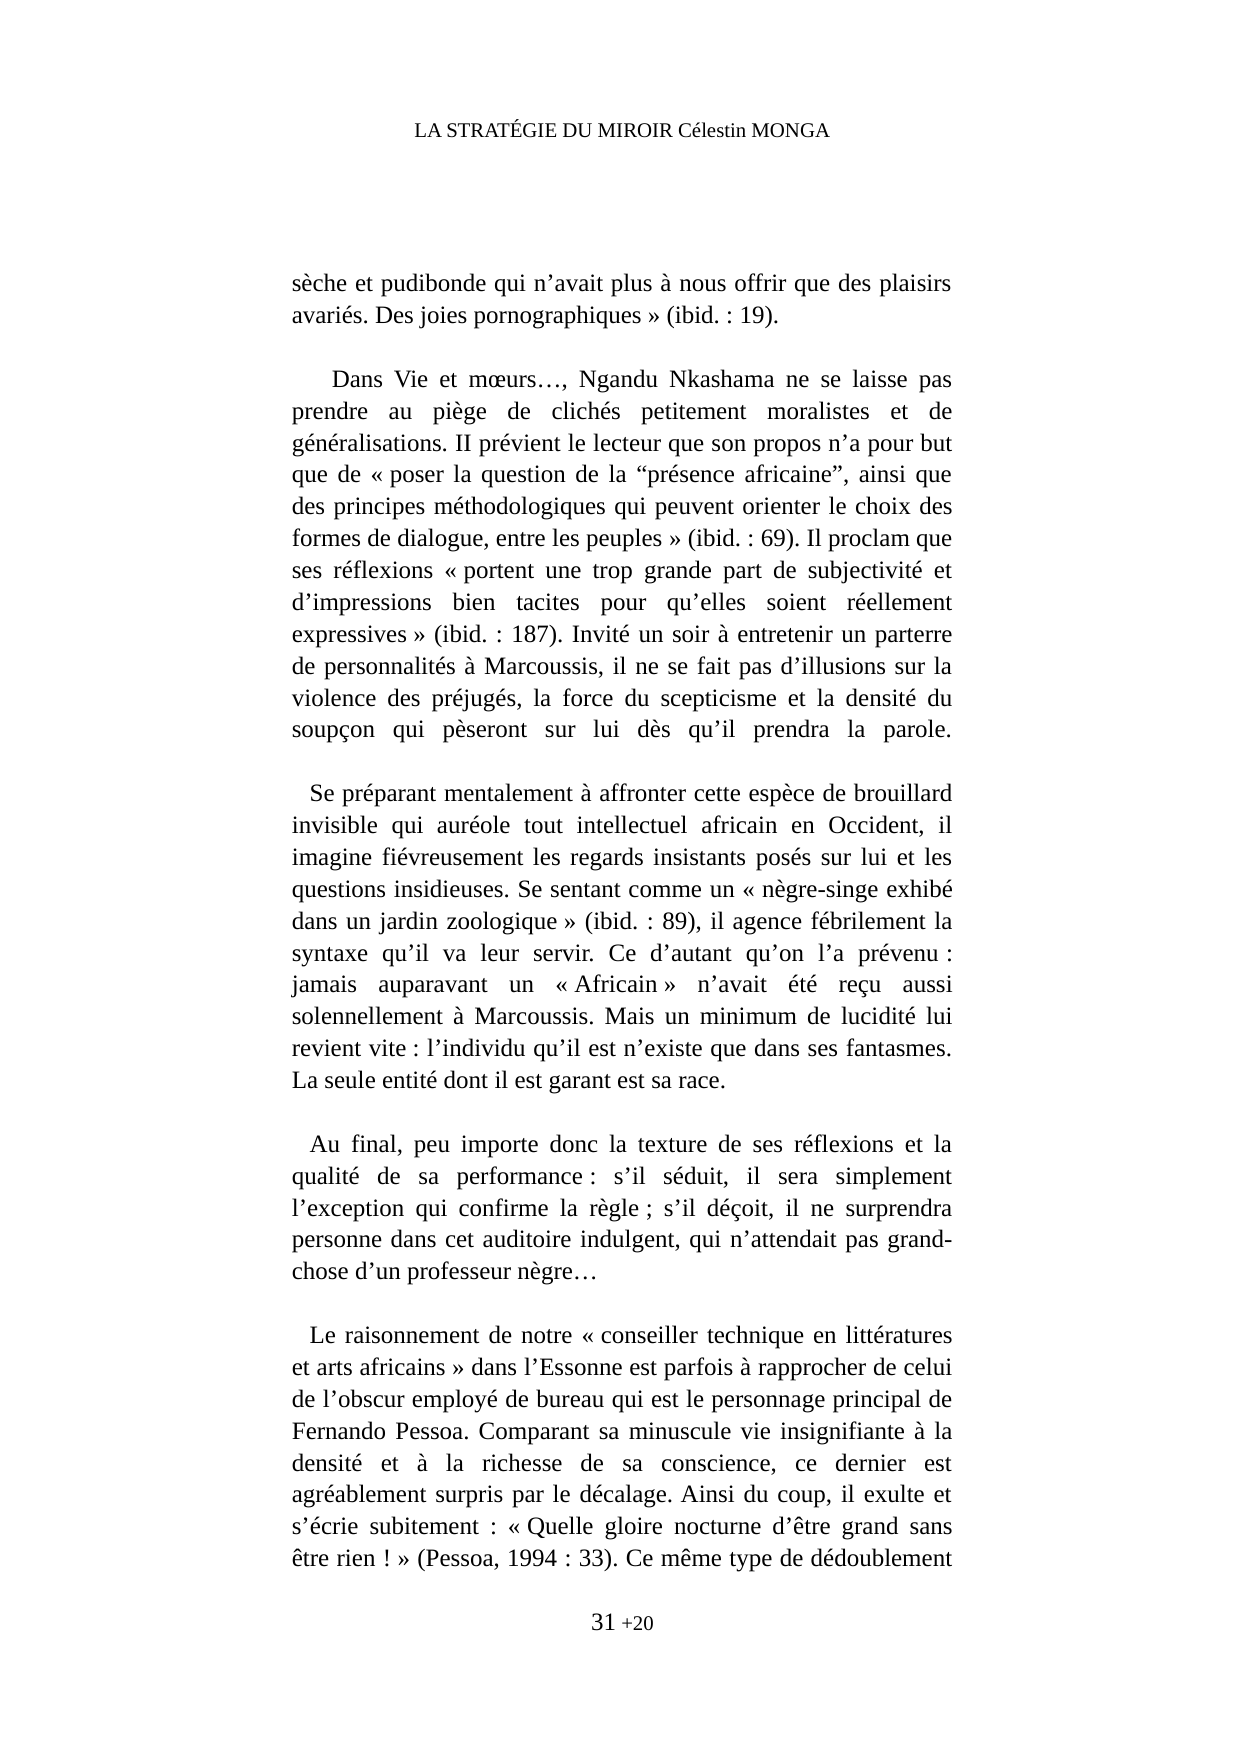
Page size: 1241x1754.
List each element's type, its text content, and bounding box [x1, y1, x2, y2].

text Se préparant mentalement à affronter cette espèce de brouillard invisible qui auréole tout intellectuel africain en Occident, il imagine fiévreusement les regards insistants posés sur lui et les questions insidieuses. Se sentant comme un « nègre-singe exhibé dans un jardin zoologique » (ibid. : 89), il agence fébrilement la syntaxe qu’il va leur servir. Ce d’autant qu’on l’a prévenu : jamais auparavant un « Africain » n’avait été reçu aussi solennellement à Marcoussis. Mais un minimum de lucidité lui revient vite : l’individu qu’il est n’existe que dans ses fantasmes. La seule entité dont il est garant est sa race. [292, 776, 953, 1095]
text sèche et pudibonde qui n’avait plus à nous offrir que des plaisirs avariés. Des joies pornographiques » (ibid. : 19). [292, 266, 953, 330]
text Dans Vie et mœurs…, Ngandu Nkashama ne se laisse pas prendre au piège de clichés petitement moralistes et de généralisations. II prévient le lecteur que son propos n’a pour but que de « poser la question de la “présence africaine”, ainsi que des principes méthodologiques qui peuvent orienter le choix des formes de dialogue, entre les peuples » (ibid. : 69). Il proclam que ses réflexions « portent une trop grande part de subjectivité et d’impressions bien tacites pour qu’elles soient réellement expressives » (ibid. : 187). Invité un soir à entretenir un parterre de personnalités à Marcoussis, il ne se fait pas d’illusions sur la violence des préjugés, la force du scepticisme et la densité du soupçon qui pèseront sur lui dès qu’il prendra la parole. [292, 362, 953, 744]
text Au final, peu importe donc la texture de ses réflexions et la qualité de sa performance : s’il séduit, il sera simplement l’exception qui confirme la règle ; s’il déçoit, il ne surprendra personne dans cet auditoire indulgent, qui n’attendait pas grand-chose d’un professeur nègre… [292, 1127, 953, 1286]
text Le raisonnement de notre « conseiller technique en littératures et arts africains » dans l’Essonne est parfois à rapprocher de celui de l’obscur employé de bureau qui est le personnage principal de Fernando Pessoa. Comparant sa minuscule vie insignifiante à la densité et à la richesse de sa conscience, ce dernier est agréablement surpris par le décalage. Ainsi du coup, il exulte et s’écrie subitement : « Quelle gloire nocturne d’être grand sans être rien ! » (Pessoa, 1994 : 33). Ce même type de dédoublement [292, 1318, 953, 1573]
